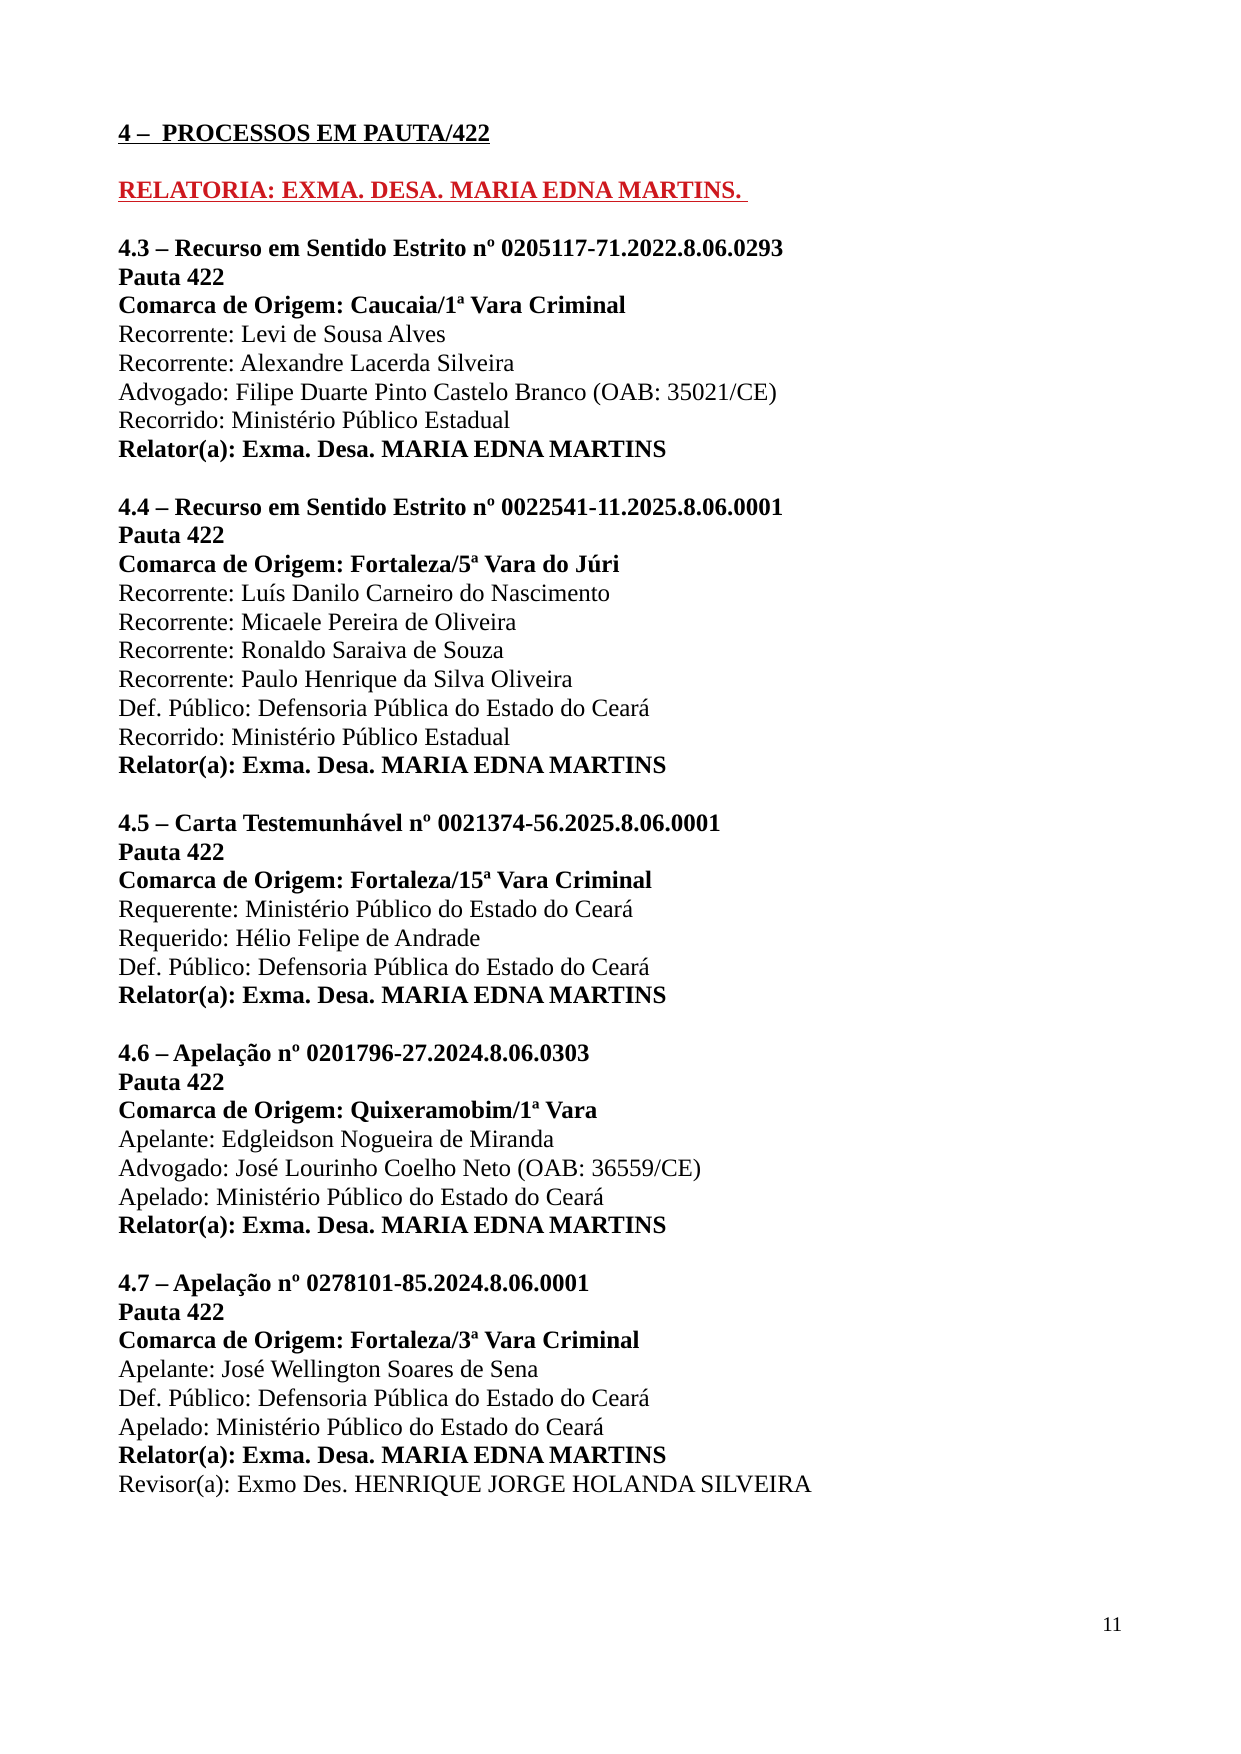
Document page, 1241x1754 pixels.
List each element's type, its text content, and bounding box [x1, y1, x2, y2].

text Comarca de Origem: Caucaia/1ª Vara Criminal [118, 291, 1122, 319]
text Revisor(a): Exmo Des. HENRIQUE JORGE HOLANDA SILVEIRA [118, 1469, 1122, 1498]
text Recorrido: Ministério Público Estadual [118, 406, 1122, 434]
text Apelante: José Wellington Soares de Sena [118, 1354, 1122, 1383]
text Pauta 422 [118, 837, 1122, 866]
text Relator(a): Exma. Desa. MARIA EDNA MARTINS [118, 434, 1122, 463]
text Relator(a): Exma. Desa. MARIA EDNA MARTINS [118, 751, 1122, 779]
text Pauta 422 [118, 1067, 1122, 1096]
text 4 – PROCESSOS EM PAUTA/422 [118, 118, 1122, 147]
text Pauta 422 [118, 262, 1122, 291]
text Comarca de Origem: Fortaleza/15ª Vara Criminal [118, 866, 1122, 894]
text Recorrente: Levi de Sousa Alves [118, 319, 1122, 348]
text Def. Público: Defensoria Pública do Estado do Ceará [118, 952, 1122, 981]
text Relator(a): Exma. Desa. MARIA EDNA MARTINS [118, 1211, 1122, 1239]
text Relator(a): Exma. Desa. MARIA EDNA MARTINS [118, 1441, 1122, 1469]
text Pauta 422 [118, 521, 1122, 549]
text Comarca de Origem: Fortaleza/3ª Vara Criminal [118, 1326, 1122, 1354]
text 4.6 – Apelação nº 0201796-27.2024.8.06.0303 [118, 1038, 1122, 1067]
text Recorrente: Alexandre Lacerda Silveira [118, 348, 1122, 377]
text RELATORIA: EXMA. DESA. MARIA EDNA MARTINS. [118, 176, 1122, 204]
text Def. Público: Defensoria Pública do Estado do Ceará [118, 1383, 1122, 1412]
text Def. Público: Defensoria Pública do Estado do Ceará [118, 693, 1122, 722]
text Apelante: Edgleidson Nogueira de Miranda [118, 1124, 1122, 1153]
text Recorrente: Ronaldo Saraiva de Souza [118, 636, 1122, 664]
text Comarca de Origem: Fortaleza/5ª Vara do Júri [118, 549, 1122, 578]
text Recorrente: Micaele Pereira de Oliveira [118, 607, 1122, 636]
text Recorrente: Luís Danilo Carneiro do Nascimento [118, 578, 1122, 607]
text Recorrente: Paulo Henrique da Silva Oliveira [118, 664, 1122, 693]
text Pauta 422 [118, 1297, 1122, 1326]
text 4.7 – Apelação nº 0278101-85.2024.8.06.0001 [118, 1268, 1122, 1297]
text Comarca de Origem: Quixeramobim/1ª Vara [118, 1096, 1122, 1124]
text 4.5 – Carta Testemunhável nº 0021374-56.2025.8.06.0001 [118, 808, 1122, 837]
text Requerente: Ministério Público do Estado do Ceará [118, 894, 1122, 923]
text Requerido: Hélio Felipe de Andrade [118, 923, 1122, 952]
text Apelado: Ministério Público do Estado do Ceará [118, 1182, 1122, 1211]
text Relator(a): Exma. Desa. MARIA EDNA MARTINS [118, 981, 1122, 1009]
text 4.3 – Recurso em Sentido Estrito nº 0205117-71.2022.8.06.0293 [118, 233, 1122, 262]
text Advogado: José Lourinho Coelho Neto (OAB: 36559/CE) [118, 1153, 1122, 1182]
text 4.4 – Recurso em Sentido Estrito nº 0022541-11.2025.8.06.0001 [118, 492, 1122, 521]
text Recorrido: Ministério Público Estadual [118, 722, 1122, 751]
text Apelado: Ministério Público do Estado do Ceará [118, 1412, 1122, 1441]
text Advogado: Filipe Duarte Pinto Castelo Branco (OAB: 35021/CE) [118, 377, 1122, 406]
